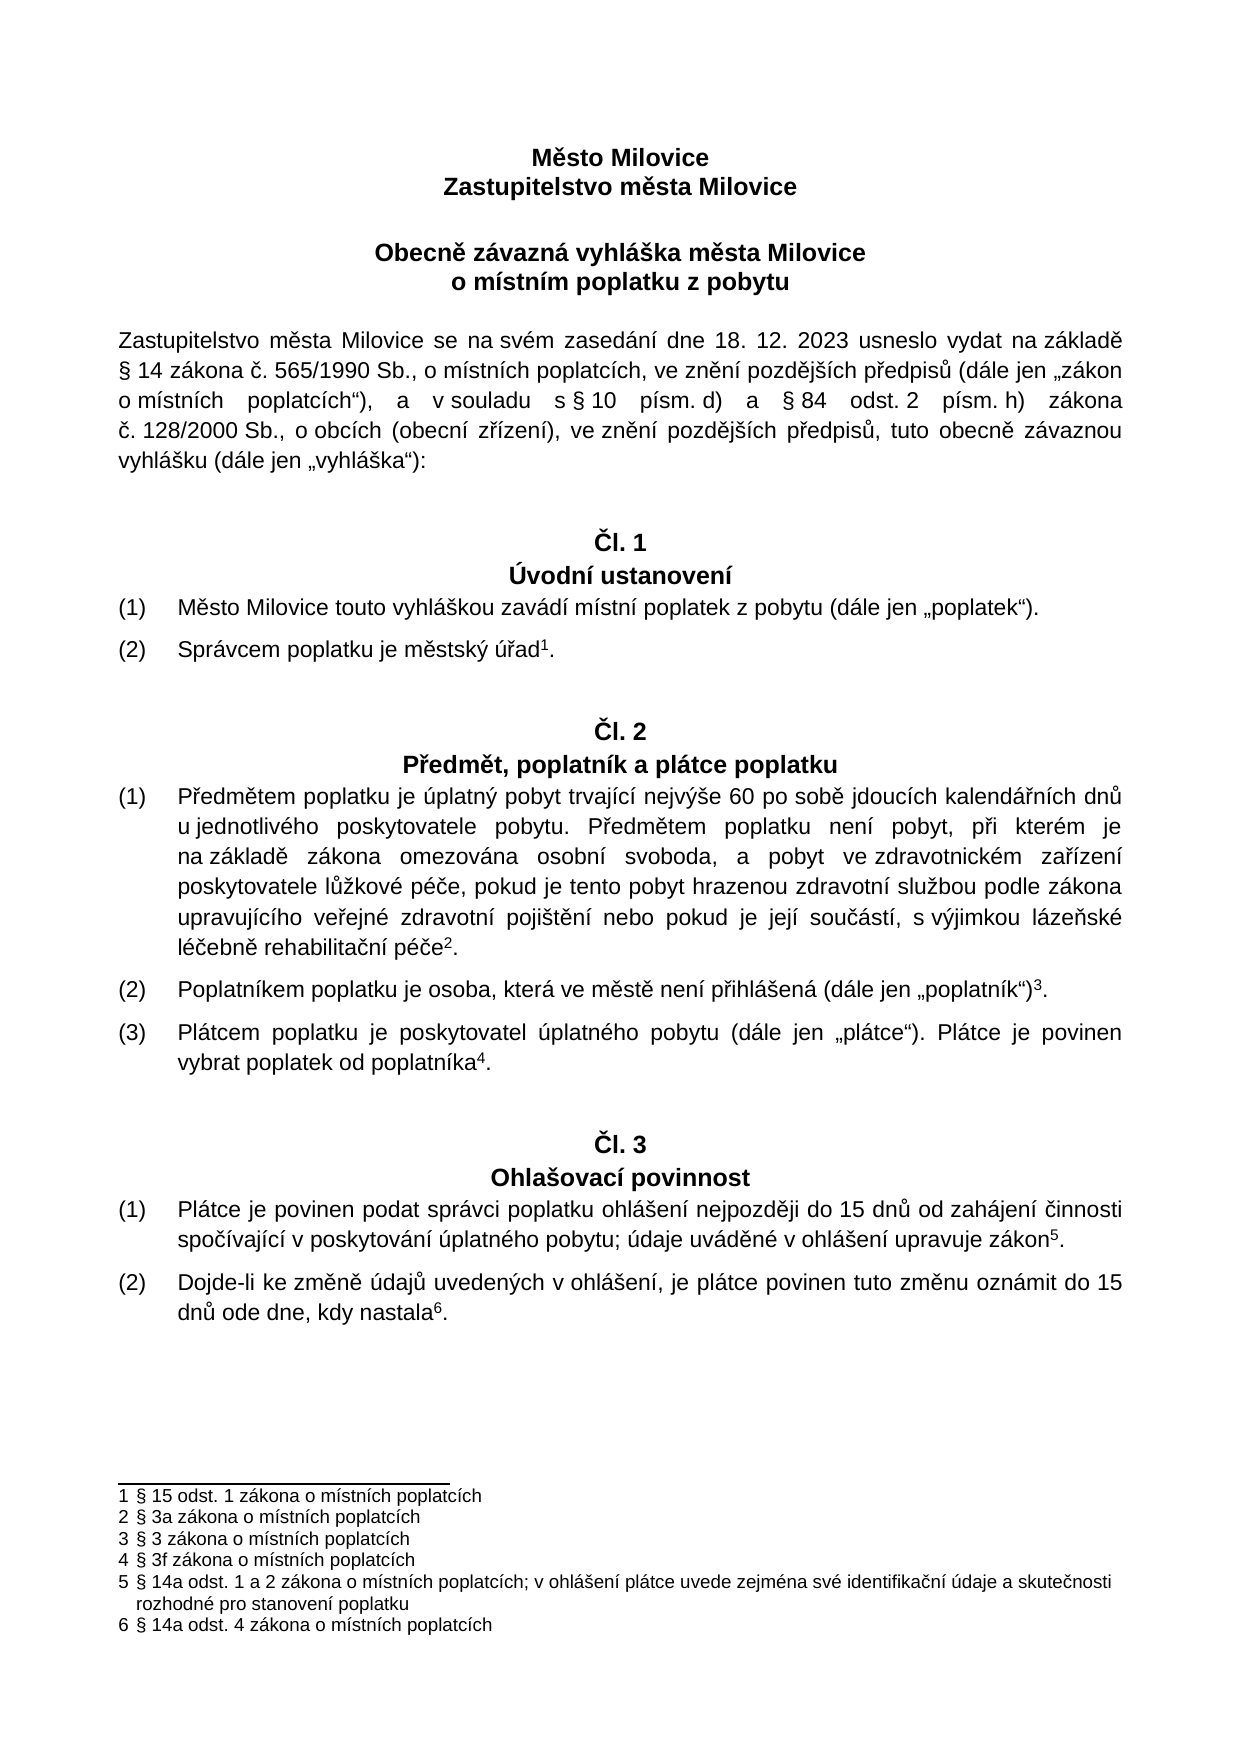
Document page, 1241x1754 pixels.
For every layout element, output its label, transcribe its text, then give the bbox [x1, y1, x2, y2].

list Město Milovice touto vyhláškou zavádí místní poplatek z pobytu (dále jen „poplatek“). [118, 594, 1122, 620]
list § 3 zákona o místních poplatcích [118, 1528, 1122, 1549]
list § 15 odst. 1 zákona o místních poplatcích [118, 1484, 1122, 1506]
subtitle Čl. 1 Úvodní ustanovení [118, 528, 1122, 589]
list § 14a odst. 1 a 2 zákona o místních poplatcích; v ohlášení plátce uvede zejména své identifikační údaje a skutečnosti rozhodné pro stanovení poplatku [118, 1571, 1122, 1614]
text Zastupitelstvo města Milovice se na svém zasedání dne 18. 12. 2023 usneslo vydat na základě § 14 zákona č. 565/1990 Sb., o místních poplatcích, ve znění pozdějších předpisů (dále jen „zákon o místních poplatcích“), a v souladu s § 10 písm. d) a § 84 odst. 2 písm. h) zákona č. 128/2000 Sb., o obcích (obecní zřízení), ve znění pozdějších předpisů, tuto obecně závaznou vyhlášku (dále jen „vyhláška“): [118, 327, 1122, 474]
subtitle Čl. 2 Předmět, poplatník a plátce poplatku [118, 717, 1122, 778]
text Město Milovice Zastupitelstvo města Milovice [118, 143, 1122, 201]
subtitle Obecně závazná vyhláška města Milovice o místním poplatku z pobytu [118, 238, 1122, 295]
subtitle Čl. 3 Ohlašovací povinnost [118, 1129, 1122, 1191]
list Plátcem poplatku je poskytovatel úplatného pobytu (dále jen „plátce“). Plátce je povinen vybrat poplatek od poplatníka. [118, 1019, 1122, 1076]
list Dojde-li ke změně údajů uvedených v ohlášení, je plátce povinen tuto změnu oznámit do 15 dnů ode dne, kdy nastala. [118, 1268, 1122, 1325]
list § 3f zákona o místních poplatcích [118, 1549, 1122, 1571]
list Předmětem poplatku je úplatný pobyt trvající nejvýše 60 po sobě jdoucích kalendářních dnů u jednotlivého poskytovatele pobytu. Předmětem poplatku není pobyt, při kterém je na základě zákona omezována osobní svoboda, a pobyt ve zdravotnickém zařízení poskytovatele lůžkové péče, pokud je tento pobyt hrazenou zdravotní službou podle zákona upravujícího veřejné zdravotní pojištění nebo pokud je její součástí, s výjimkou lázeňské léčebně rehabilitační péče. [118, 783, 1122, 960]
list § 14a odst. 4 zákona o místních poplatcích [118, 1614, 1122, 1635]
list Plátce je povinen podat správci poplatku ohlášení nejpozději do 15 dnů od zahájení činnosti spočívající v poskytování úplatného pobytu; údaje uváděné v ohlášení upravuje zákon. [118, 1196, 1122, 1252]
list § 3a zákona o místních poplatcích [118, 1506, 1122, 1528]
list Správcem poplatku je městský úřad. [118, 636, 1122, 663]
list Poplatníkem poplatku je osoba, která ve městě není přihlášená (dále jen „poplatník“). [118, 976, 1122, 1003]
